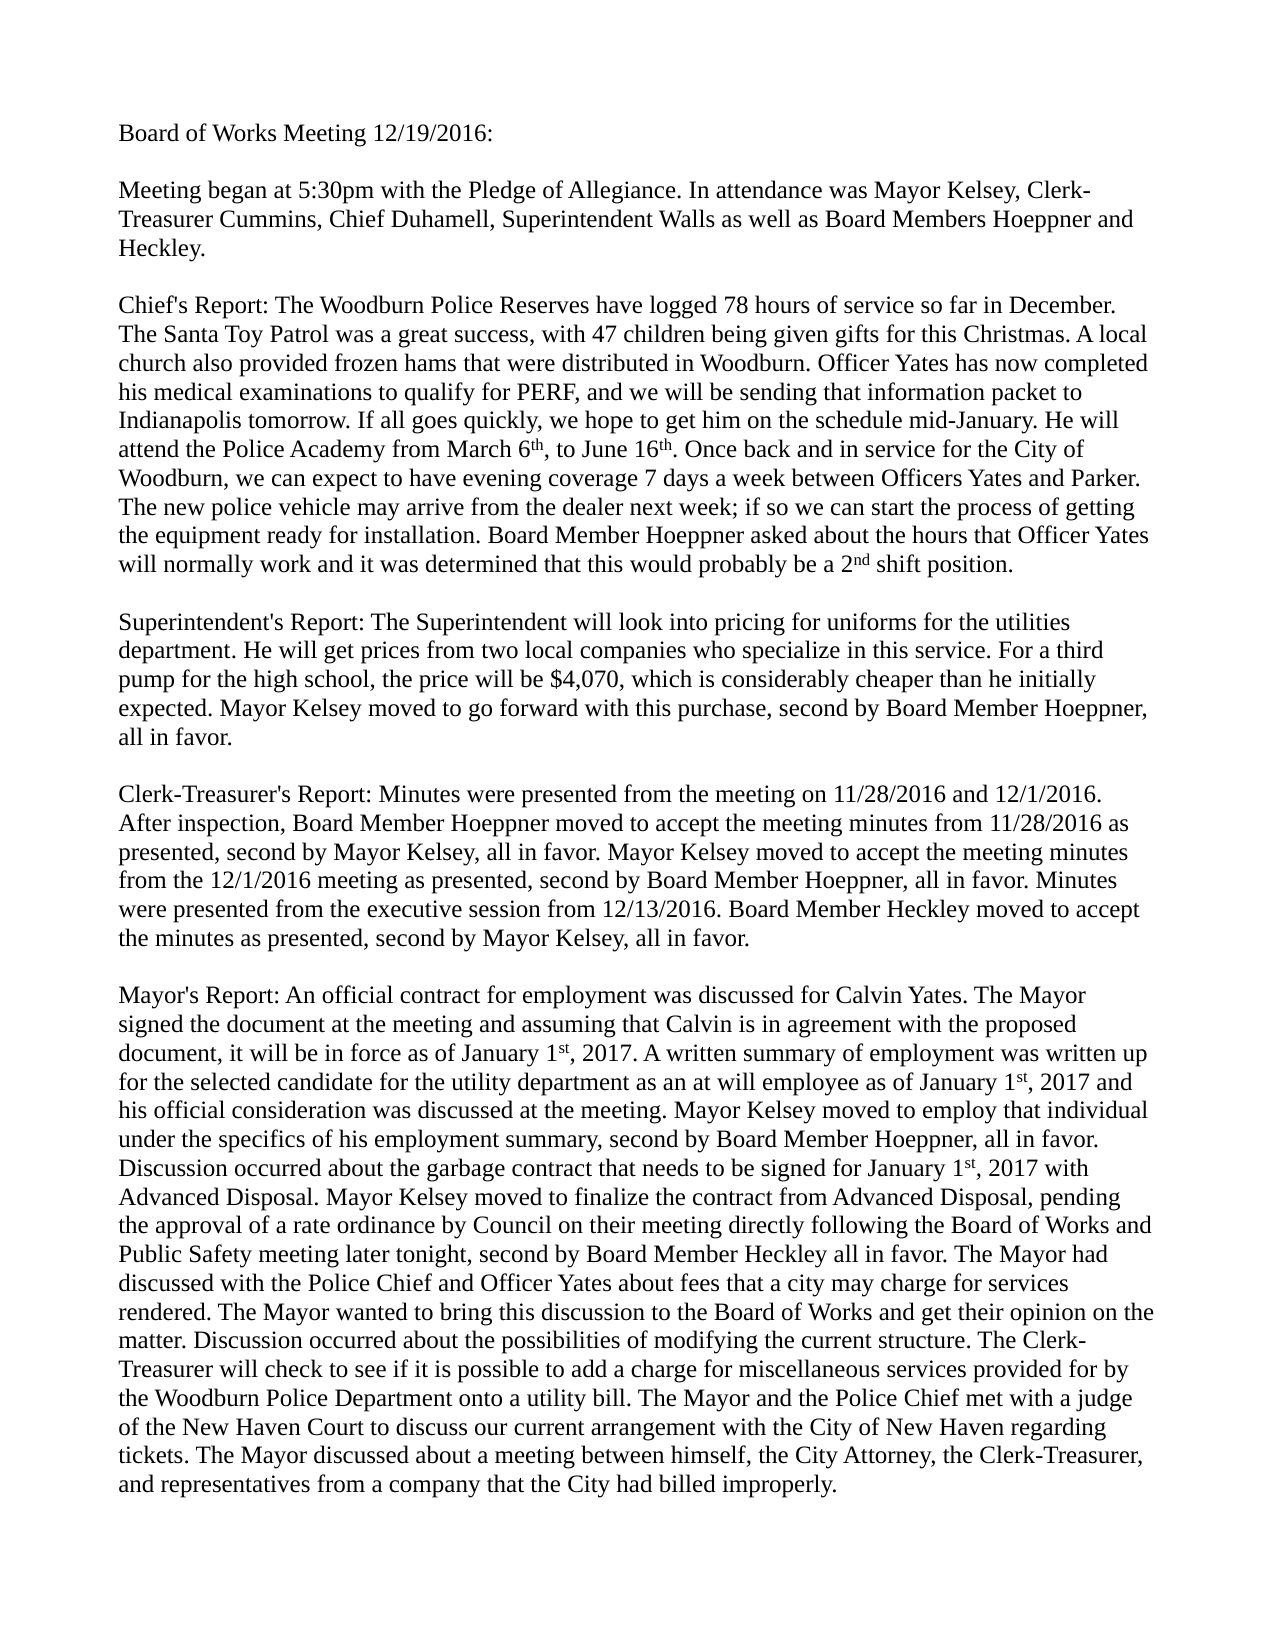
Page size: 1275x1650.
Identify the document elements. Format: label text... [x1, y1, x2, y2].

text Superintendent's Report: The Superintendent will look into pricing for uniforms for the utilities department. He will get prices from two local companies who specialize in this service. For a third pump for the high school, the price will be $4,070, which is considerably cheaper than he initially expected. Mayor Kelsey moved to go forward with this purchase, second by Board Member Hoeppner, all in favor. [118, 607, 1157, 751]
text Board of Works Meeting 12/19/2016: [118, 118, 1157, 147]
text Mayor's Report: An official contract for employment was discussed for Calvin Yates. The Mayor signed the document at the meeting and assuming that Calvin is in agreement with the proposed document, it will be in force as of January 1st, 2017. A written summary of employment was written up for the selected candidate for the utility department as an at will employee as of January 1st, 2017 and his official consideration was discussed at the meeting. Mayor Kelsey moved to employ that individual under the specifics of his employment summary, second by Board Member Hoeppner, all in favor. Discussion occurred about the garbage contract that needs to be signed for January 1st, 2017 with Advanced Disposal. Mayor Kelsey moved to finalize the contract from Advanced Disposal, pending the approval of a rate ordinance by Council on their meeting directly following the Board of Works and Public Safety meeting later tonight, second by Board Member Heckley all in favor. The Mayor had discussed with the Police Chief and Officer Yates about fees that a city may charge for services rendered. The Mayor wanted to bring this discussion to the Board of Works and get their opinion on the matter. Discussion occurred about the possibilities of modifying the current structure. The Clerk-Treasurer will check to see if it is possible to add a charge for miscellaneous services provided for by the Woodburn Police Department onto a utility bill. The Mayor and the Police Chief met with a judge of the New Haven Court to discuss our current arrangement with the City of New Haven regarding tickets. The Mayor discussed about a meeting between himself, the City Attorney, the Clerk-Treasurer, and representatives from a company that the City had billed improperly. [118, 981, 1157, 1498]
text Meeting began at 5:30pm with the Pledge of Allegiance. In attendance was Mayor Kelsey, Clerk-Treasurer Cummins, Chief Duhamell, Superintendent Walls as well as Board Members Hoeppner and Heckley. [118, 176, 1157, 262]
text Chief's Report: The Woodburn Police Reserves have logged 78 hours of service so far in December. The Santa Toy Patrol was a great success, with 47 children being given gifts for this Christmas. A local church also provided frozen hams that were distributed in Woodburn. Officer Yates has now completed his medical examinations to qualify for PERF, and we will be sending that information packet to Indianapolis tomorrow. If all goes quickly, we hope to get him on the schedule mid-January. He will attend the Police Academy from March 6th, to June 16th. Once back and in service for the City of Woodburn, we can expect to have evening coverage 7 days a week between Officers Yates and Parker. The new police vehicle may arrive from the dealer next week; if so we can start the process of getting the equipment ready for installation. Board Member Hoeppner asked about the hours that Officer Yates will normally work and it was determined that this would probably be a 2nd shift position. [118, 291, 1157, 578]
text Clerk-Treasurer's Report: Minutes were presented from the meeting on 11/28/2016 and 12/1/2016. After inspection, Board Member Hoeppner moved to accept the meeting minutes from 11/28/2016 as presented, second by Mayor Kelsey, all in favor. Mayor Kelsey moved to accept the meeting minutes from the 12/1/2016 meeting as presented, second by Board Member Hoeppner, all in favor. Minutes were presented from the executive session from 12/13/2016. Board Member Heckley moved to accept the minutes as presented, second by Mayor Kelsey, all in favor. [118, 779, 1157, 952]
